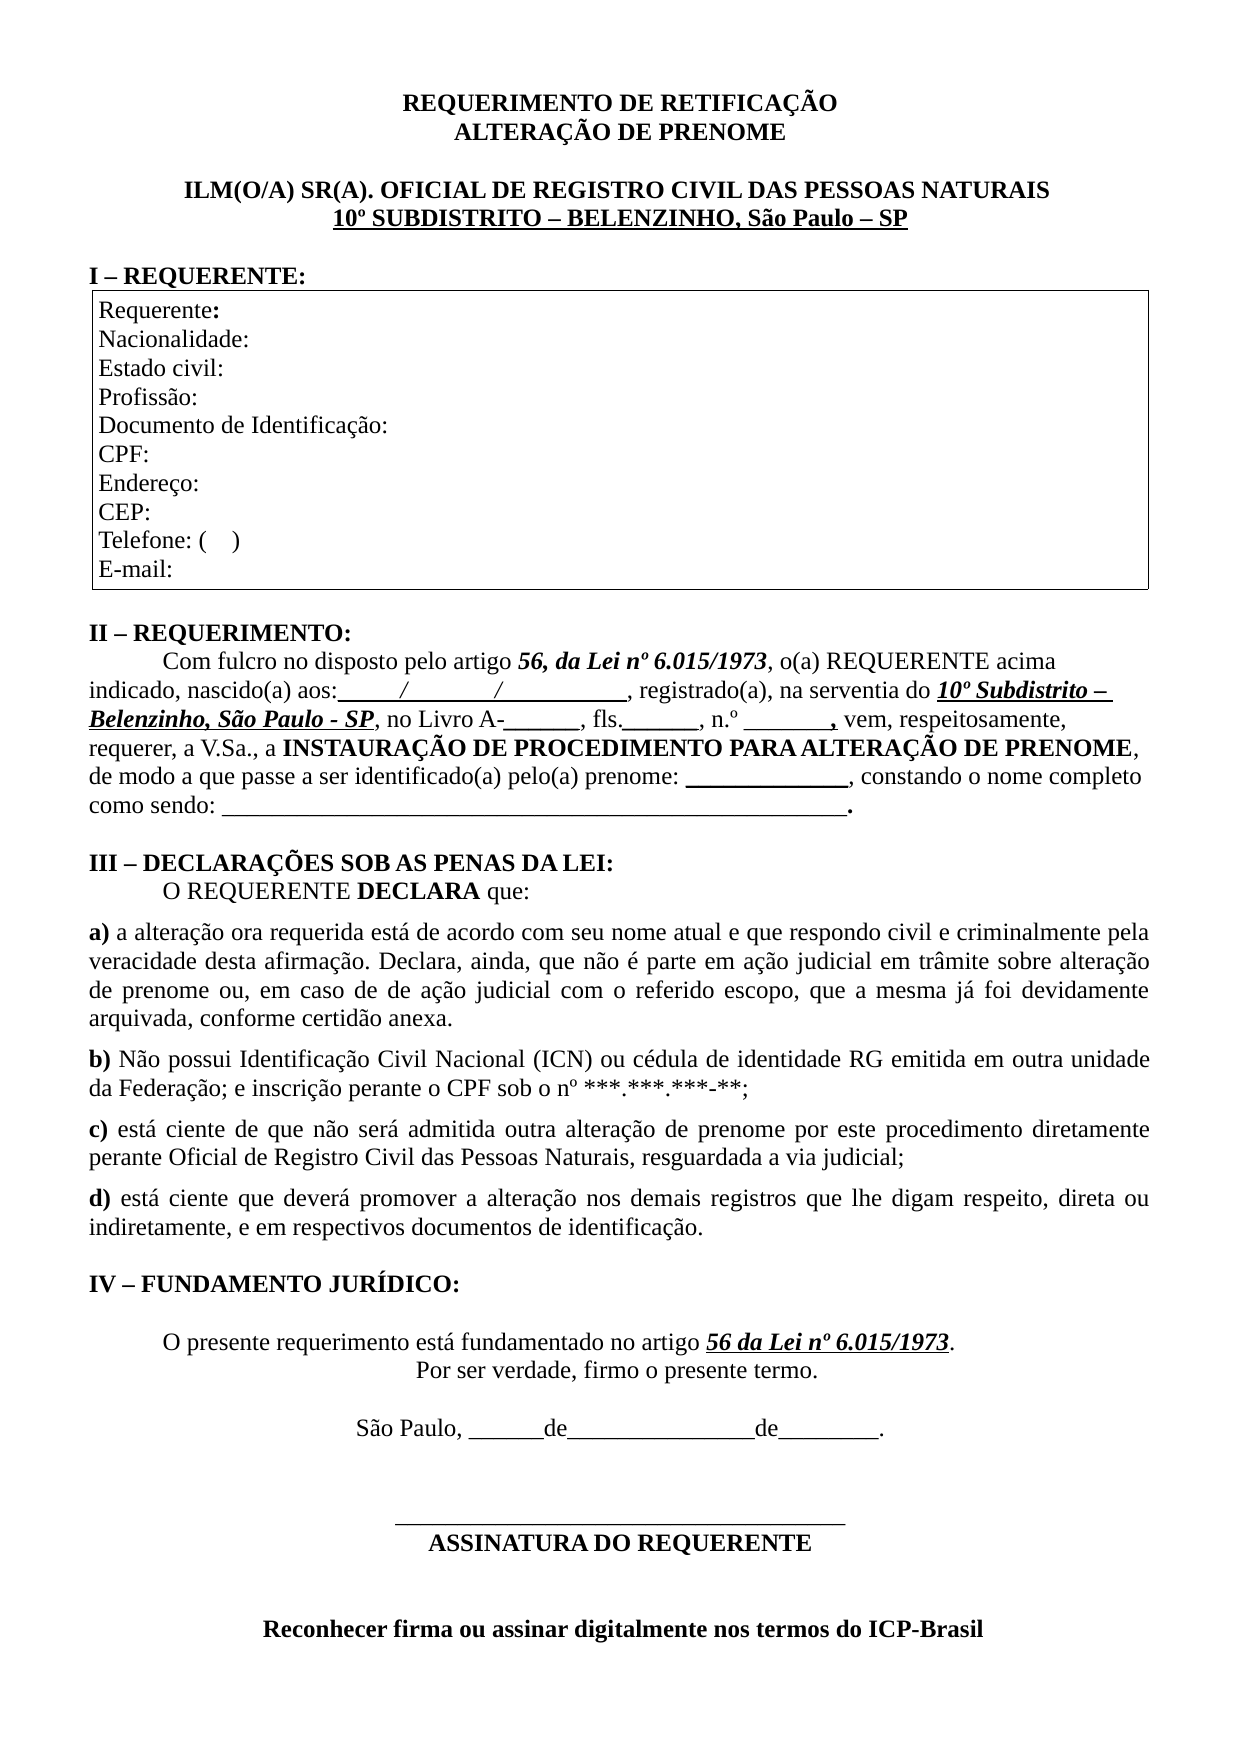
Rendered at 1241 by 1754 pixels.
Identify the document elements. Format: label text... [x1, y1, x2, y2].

text c) está ciente de que não será admitida outra alteração de prenome por este procedimento diretamente perante Oficial de Registro Civil das Pessoas Naturais, resguardada a via judicial; [88, 1114, 1152, 1171]
text O presente requerimento está fundamentado no artigo 56 da Lei nº 6.015/1973. [88, 1327, 1152, 1356]
text III – DECLARAÇÕES SOB AS PENAS DA LEI: [88, 848, 1152, 876]
text b) Não possui Identificação Civil Nacional (ICN) ou cédula de identidade RG emitida em outra unidade da Federação; e inscrição perante o CPF sob o nº ***.***.***-**; [88, 1044, 1152, 1102]
text ASSINATURA DO REQUERENTE [88, 1528, 1152, 1557]
text ____________________________________ [88, 1499, 1152, 1528]
text IV – FUNDAMENTO JURÍDICO: [88, 1269, 1152, 1298]
text REQUERIMENTO DE RETIFICAÇÃO [88, 88, 1152, 117]
text Por ser verdade, firmo o presente termo. [88, 1356, 1152, 1384]
text Reconhecer firma ou assinar digitalmente nos termos do ICP-Brasil [88, 1614, 1152, 1643]
text ALTERAÇÃO DE PRENOME [88, 117, 1152, 146]
text São Paulo, ______de_______________de________. [88, 1413, 1152, 1442]
text O REQUERENTE DECLARA que: [88, 876, 1152, 905]
table_header Requerente: Nacionalidade: Estado civil: Profissão: Documento de Identificação: CPF: Endereço: CEP: Telefone: ( ) E-mail: [93, 291, 1148, 589]
text I – REQUERENTE: [88, 261, 1152, 290]
text a) a alteração ora requerida está de acordo com seu nome atual e que respondo civil e criminalmente pela veracidade desta afirmação. Declara, ainda, que não é parte em ação judicial em trâmite sobre alteração de prenome ou, em caso de de ação judicial com o referido escopo, que a mesma já foi devidamente arquivada, conforme certidão anexa. [88, 917, 1152, 1032]
text ILM(O/A) SR(A). OFICIAL DE REGISTRO CIVIL DAS PESSOAS NATURAIS [88, 175, 1152, 203]
text d) está ciente que deverá promover a alteração nos demais registros que lhe digam respeito, direta ou indiretamente, e em respectivos documentos de identificação. [88, 1183, 1152, 1241]
text 10º SUBDISTRITO – BELENZINHO, São Paulo – SP [88, 203, 1152, 232]
text II – REQUERIMENTO: [88, 618, 1152, 646]
text Com fulcro no disposto pelo artigo 56, da Lei nº 6.015/1973, o(a) REQUERENTE acima indicado, nascido(a) aos:_____/_______/__________, registrado(a), na serventia do 10º Subdistrito – Belenzinho, São Paulo - SP, no Livro A-______, fls.______, n.º _______, vem, respeitosamente, requerer, a V.Sa., a INSTAURAÇÃO DE PROCEDIMENTO PARA ALTERAÇÃO DE PRENOME, de modo a que passe a ser identificado(a) pelo(a) prenome: _____________, constando o nome completo como sendo: __________________________________________________. [88, 646, 1152, 819]
